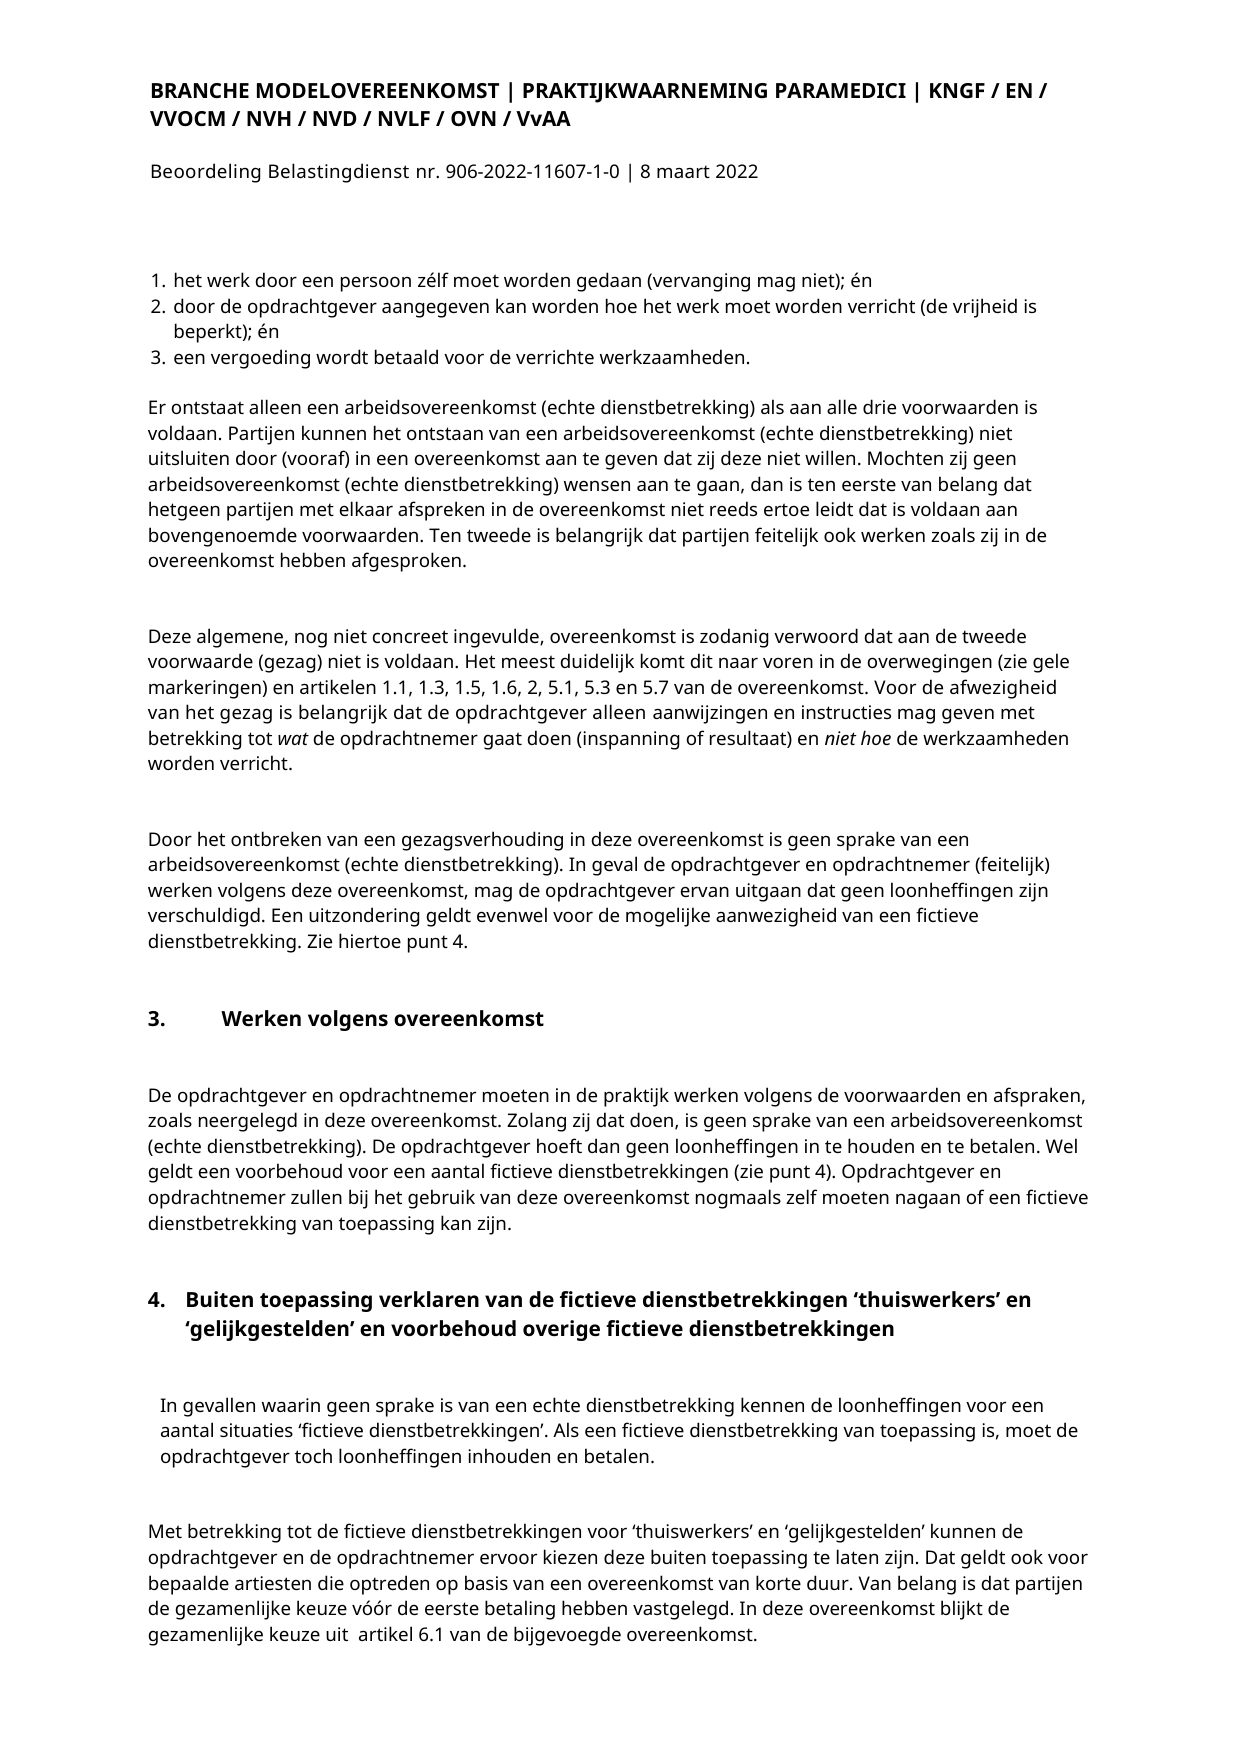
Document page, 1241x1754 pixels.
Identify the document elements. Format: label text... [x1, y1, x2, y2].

list door de opdrachtgever aangegeven kan worden hoe het werk moet worden verricht (de vrijheid is beperkt); én [150, 293, 1081, 344]
list Buiten toepassing verklaren van de fictieve dienstbetrekkingen ‘thuiswerkers’ en ‘gelijkgestelden’ en voorbehoud overige fictieve dienstbetrekkingen [148, 1285, 1093, 1342]
list Werken volgens overeenkomst [148, 1004, 1081, 1032]
text In gevallen waarin geen sprake is van een echte dienstbetrekking kennen de loonheffingen voor een aantal situaties ‘fictieve dienstbetrekkingen’. Als een fictieve dienstbetrekking van toepassing is, moet de opdrachtgever toch loonheffingen inhouden en betalen. [160, 1392, 1093, 1469]
text Met betrekking tot de fictieve dienstbetrekkingen voor ‘thuiswerkers’ en ‘gelijkgestelden’ kunnen de opdrachtgever en de opdrachtnemer ervoor kiezen deze buiten toepassing te laten zijn. Dat geldt ook voor bepaalde artiesten die optreden op basis van een overeenkomst van korte duur. Van belang is dat partijen de gezamenlijke keuze vóór de eerste betaling hebben vastgelegd. In deze overeenkomst blijkt de gezamenlijke keuze uit artikel 6.1 van de bijgevoegde overeenkomst. [148, 1519, 1093, 1646]
list het werk door een persoon zélf moet worden gedaan (vervanging mag niet); én [150, 267, 1081, 293]
text De opdrachtgever en opdrachtnemer moeten in de praktijk werken volgens de voorwaarden en afspraken, zoals neergelegd in deze overeenkomst. Zolang zij dat doen, is geen sprake van een arbeidsovereenkomst (echte dienstbetrekking). De opdrachtgever hoeft dan geen loonheffingen in te houden en te betalen. Wel geldt een voorbehoud voor een aantal fictieve dienstbetrekkingen (zie punt 4). Opdrachtgever en opdrachtnemer zullen bij het gebruik van deze overeenkomst nogmaals zelf moeten nagaan of een fictieve dienstbetrekking van toepassing kan zijn. [148, 1082, 1093, 1235]
text Er ontstaat alleen een arbeidsovereenkomst (echte dienstbetrekking) als aan alle drie voorwaarden is voldaan. Partijen kunnen het ontstaan van een arbeidsovereenkomst (echte dienstbetrekking) niet uitsluiten door (vooraf) in een overeenkomst aan te geven dat zij deze niet willen. Mochten zij geen arbeidsovereenkomst (echte dienstbetrekking) wensen aan te gaan, dan is ten eerste van belang dat hetgeen partijen met elkaar afspreken in de overeenkomst niet reeds ertoe leidt dat is voldaan aan bovengenoemde voorwaarden. Ten tweede is belangrijk dat partijen feitelijk ook werken zoals zij in de overeenkomst hebben afgesproken. [148, 394, 1081, 573]
list een vergoeding wordt betaald voor de verrichte werkzaamheden. [150, 344, 1081, 369]
text Door het ontbreken van een gezagsverhouding in deze overeenkomst is geen sprake van een arbeidsovereenkomst (echte dienstbetrekking). In geval de opdrachtgever en opdrachtnemer (feitelijk) werken volgens deze overeenkomst, mag de opdrachtgever ervan uitgaan dat geen loonheffingen zijn verschuldigd. Een uitzondering geldt evenwel voor de mogelijke aanwezigheid van een fictieve dienstbetrekking. Zie hiertoe punt 4. [148, 826, 1081, 954]
text Deze algemene, nog niet concreet ingevulde, overeenkomst is zodanig verwoord dat aan de tweede voorwaarde (gezag) niet is voldaan. Het meest duidelijk komt dit naar voren in de overwegingen (zie gele markeringen) en artikelen 1.1, 1.3, 1.5, 1.6, 2, 5.1, 5.3 en 5.7 van de overeenkomst. Voor de afwezigheid van het gezag is belangrijk dat de opdrachtgever alleen aanwijzingen en instructies mag geven met betrekking tot wat de opdrachtnemer gaat doen (inspanning of resultaat) en niet hoe de werkzaamheden worden verricht. [148, 623, 1081, 776]
